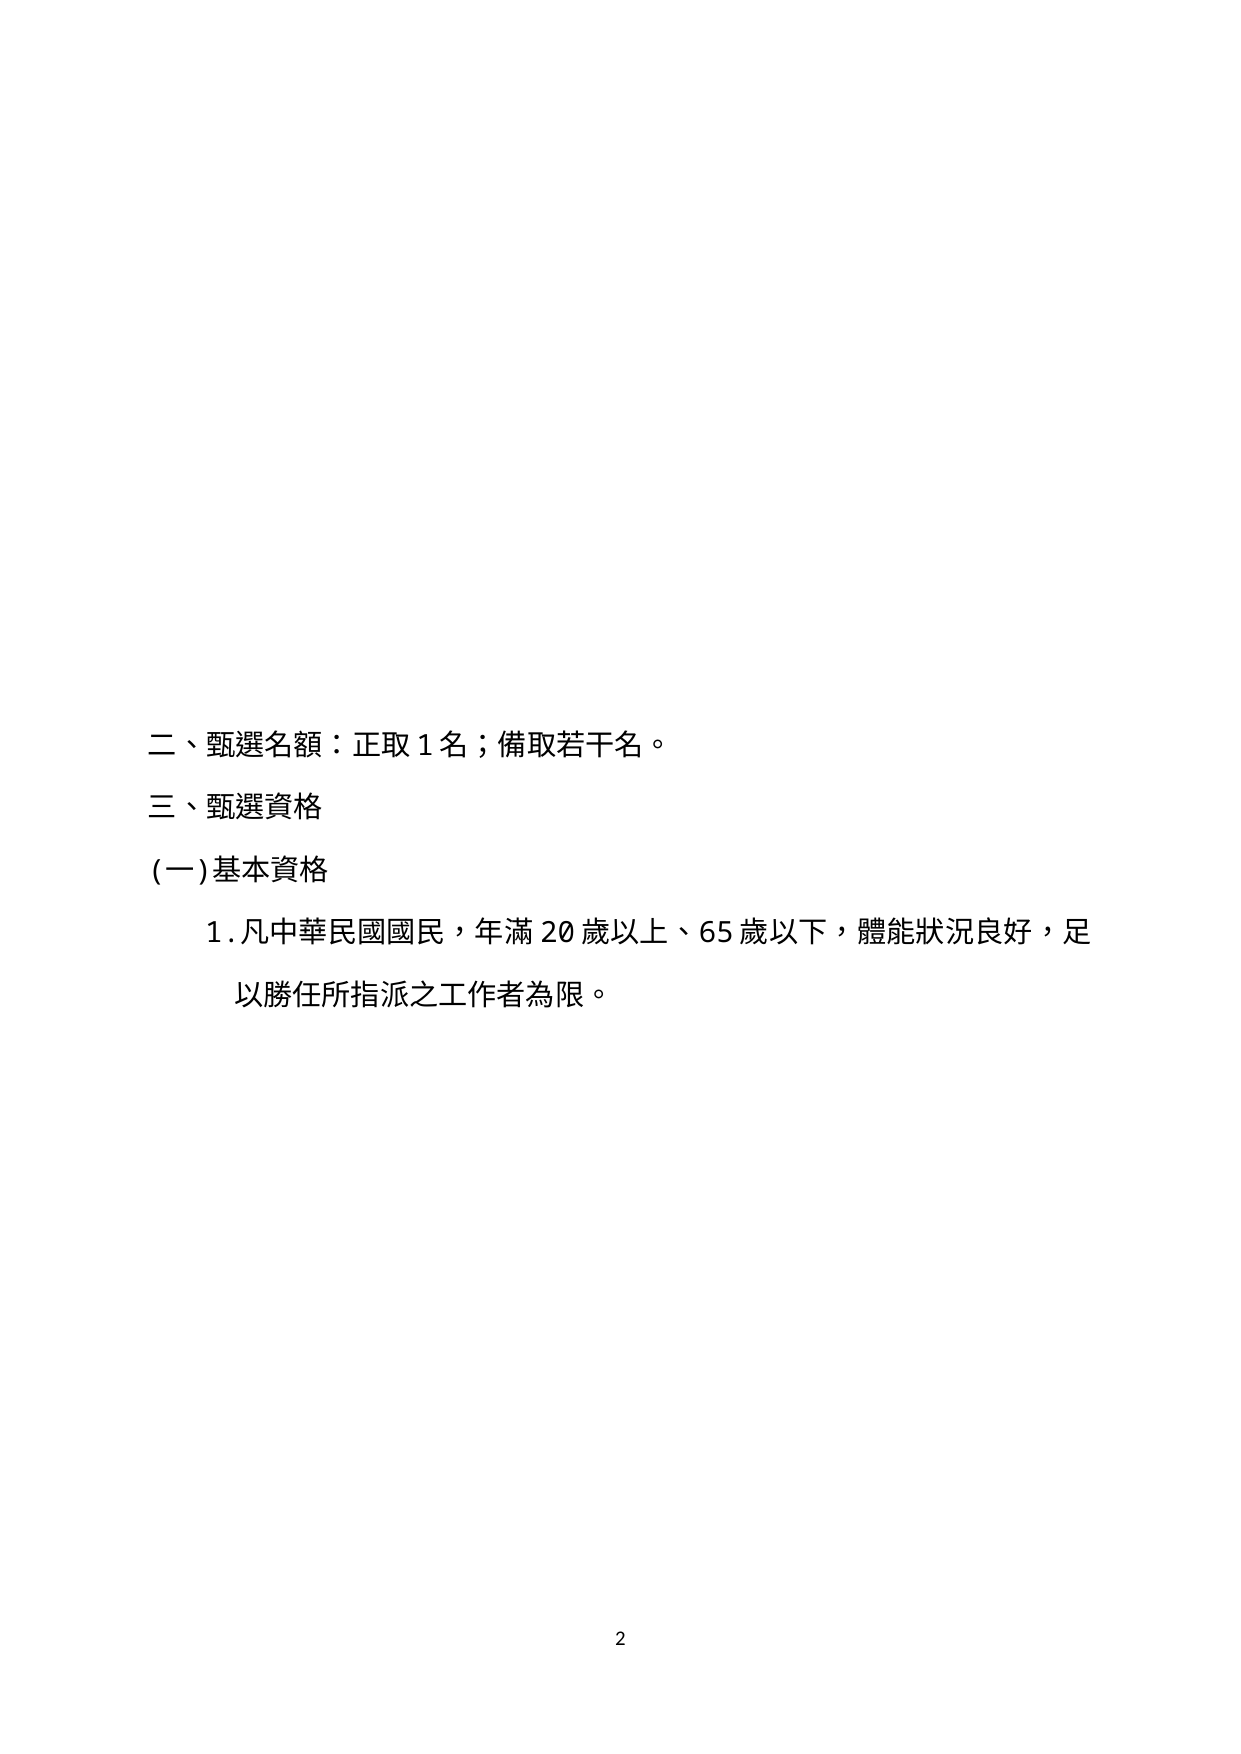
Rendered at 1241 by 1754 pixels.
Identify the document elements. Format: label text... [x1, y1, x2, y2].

text (一)基本資格 [148, 826, 1092, 888]
text 三、甄選資格 [148, 763, 1092, 826]
text 1.凡中華民國國民，年滿20歲以上、65歲以下，體能狀況良好，足以勝任所指派之工作者為限。 [205, 888, 1092, 1013]
text 二、甄選名額：正取1名；備取若干名。 [148, 701, 1092, 763]
